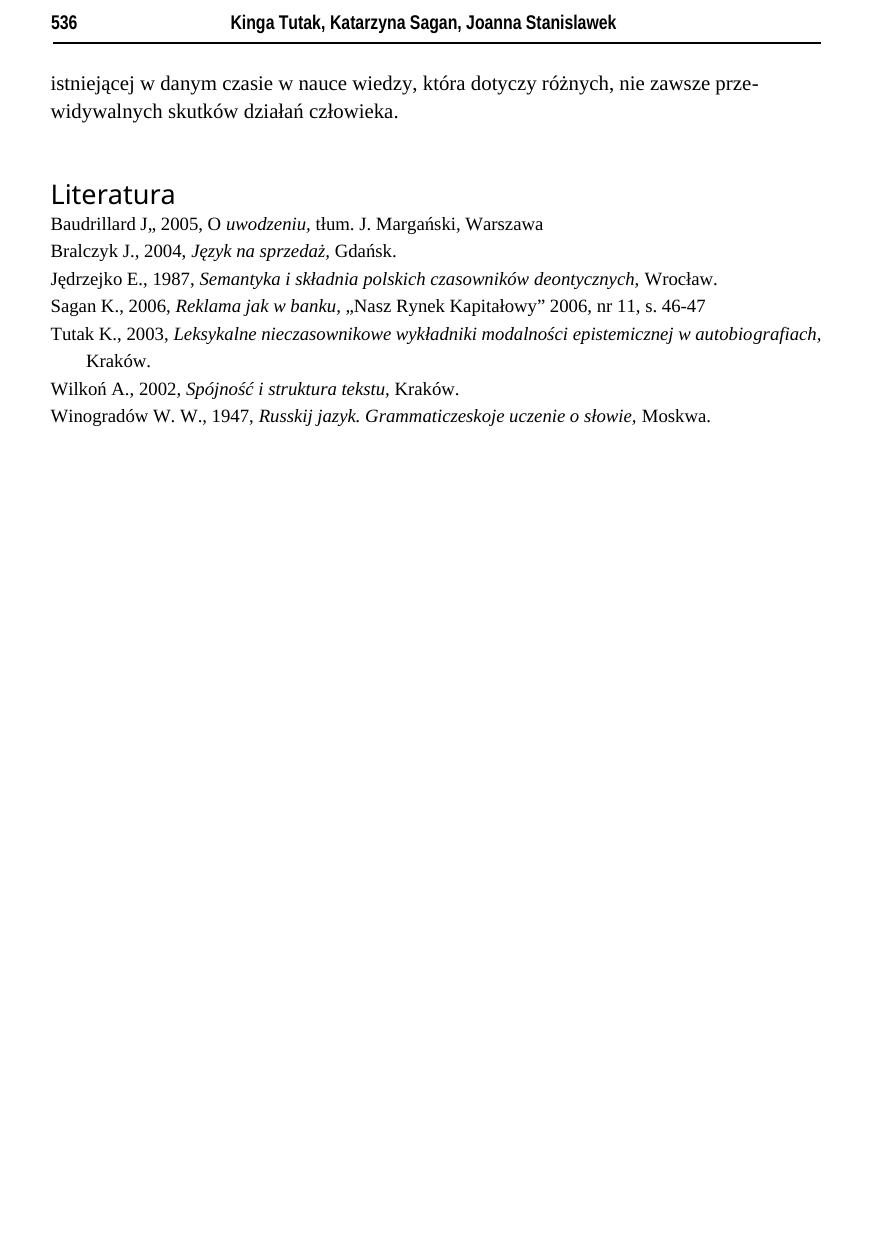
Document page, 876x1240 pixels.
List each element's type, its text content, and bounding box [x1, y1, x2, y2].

text Baudrillard J„ 2005, O uwodzeniu, tłum. J. Margański, Warszawa [50, 212, 825, 234]
text Tutak K., 2003, Leksykalne nieczasownikowe wykładniki modalności epistemicznej w autobio­grafiach, Kraków. [50, 322, 825, 372]
subtitle Literatura [50, 176, 825, 212]
text Winogradów W. W., 1947, Russkij jazyk. Grammaticzeskoje uczenie o słowie, Moskwa. [50, 405, 825, 427]
text istniejącej w danym czasie w nauce wiedzy, która dotyczy różnych, nie zawsze prze­widywalnych skutków działań człowieka. [50, 71, 825, 123]
text Jędrzejko E., 1987, Semantyka i składnia polskich czasowników deontycznych, Wrocław. [50, 267, 825, 289]
text Sagan K., 2006, Reklama jak w banku, „Nasz Rynek Kapitałowy” 2006, nr 11, s. 46-47 [50, 295, 825, 317]
text Bralczyk J., 2004, Język na sprzedaż, Gdańsk. [50, 240, 825, 262]
text Wilkoń A., 2002, Spójność i struktura tekstu, Kraków. [50, 377, 825, 399]
text 536 [51, 11, 86, 34]
text Kinga Tutak, Katarzyna Sagan, Joanna Stanislawek [230, 11, 645, 34]
